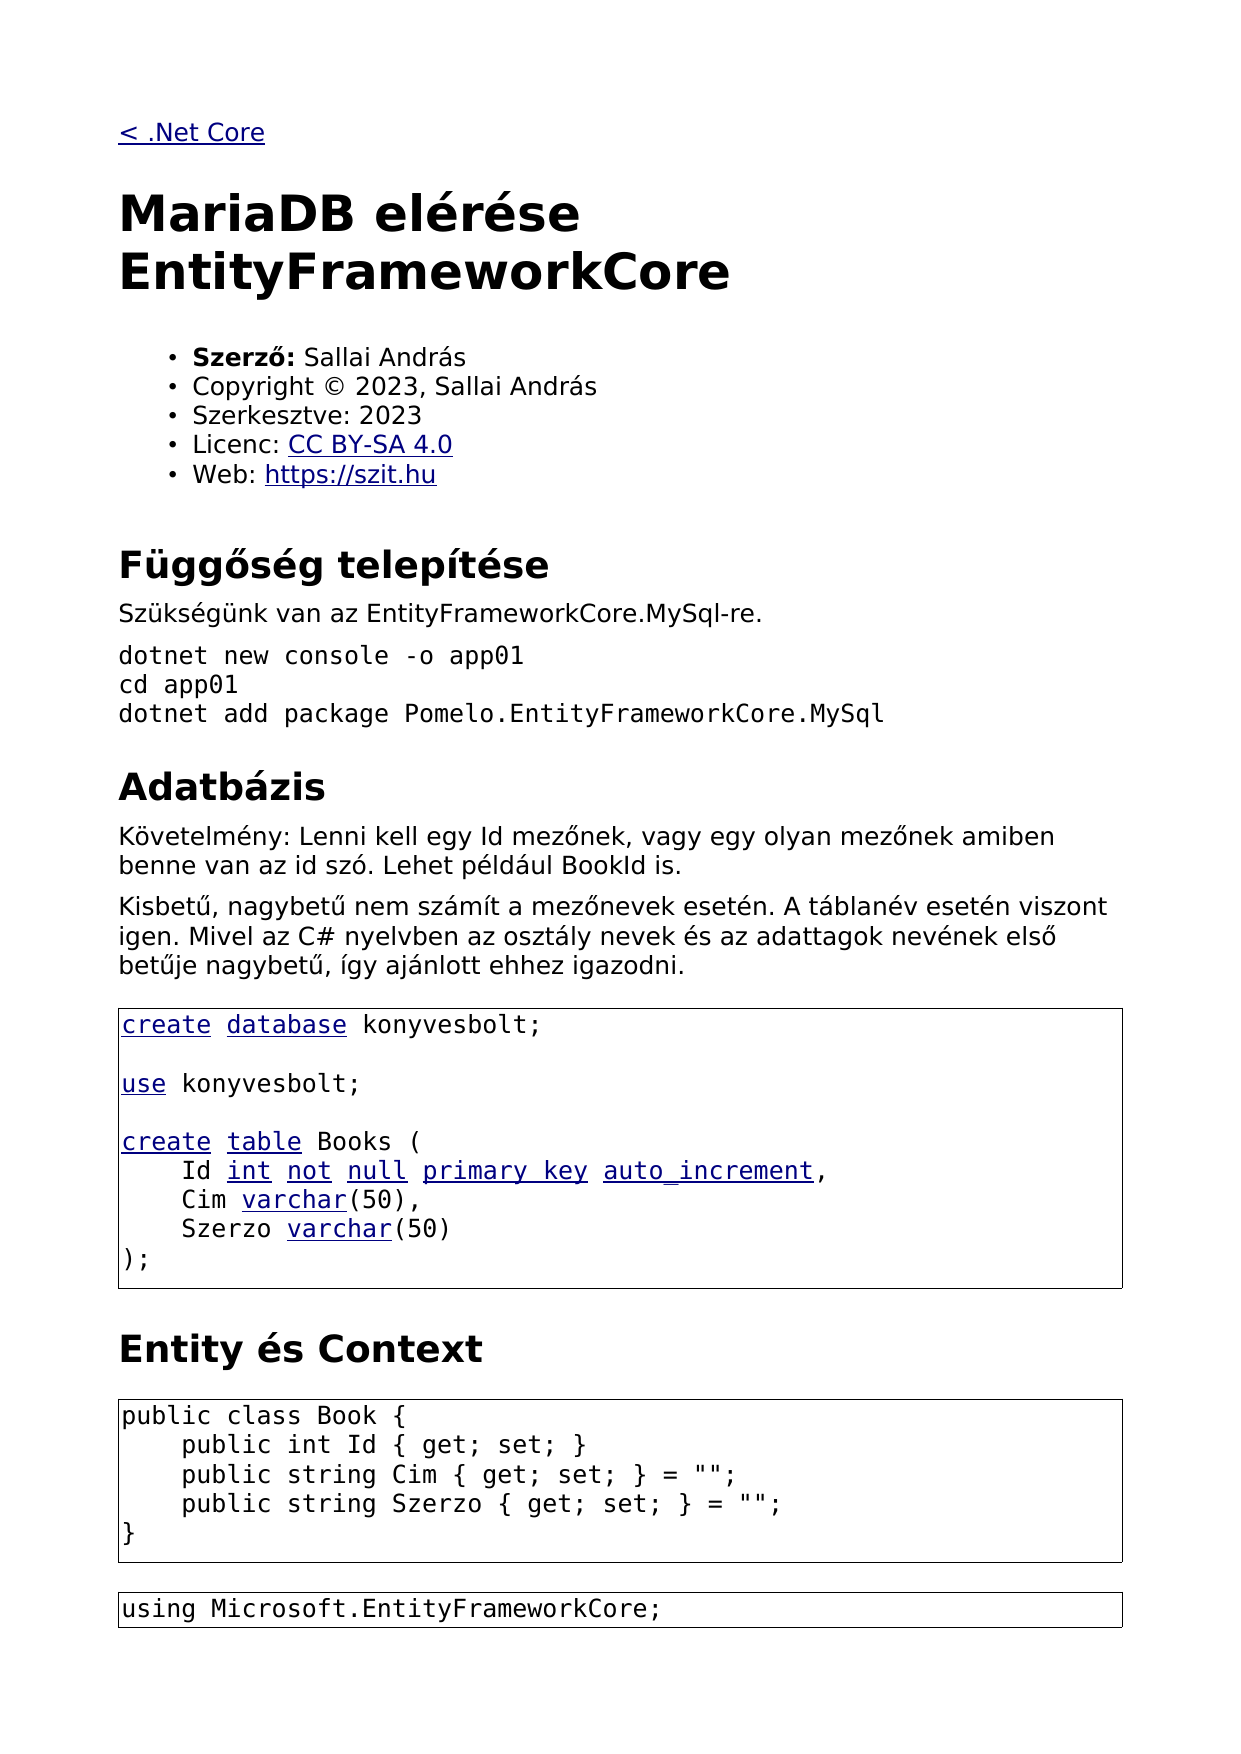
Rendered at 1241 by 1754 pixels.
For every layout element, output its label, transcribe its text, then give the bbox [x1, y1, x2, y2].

text Követelmény: Lenni kell egy Id mezőnek, vagy egy olyan mezőnek amiben benne van az id szó. Lehet például BookId is. [118, 822, 1122, 880]
subtitle MariaDB elérése EntityFrameworkCore [118, 185, 1122, 301]
text < .Net Core [118, 118, 1122, 147]
table_header using Microsoft.EntityFrameworkCore; [119, 1593, 1122, 1627]
subtitle Adatbázis [118, 766, 1122, 809]
list Licenc: CC BY-SA 4.0 [177, 431, 1122, 460]
subtitle Entity és Context [118, 1327, 1122, 1371]
list Web: https://szit.hu [177, 460, 1122, 489]
table_header public class Book { public int Id { get; set; } public string Cim { get; set; } = ""; public string Szerzo { get; set; } = ""; } [119, 1400, 1122, 1562]
list Szerkesztve: 2023 [177, 402, 1122, 431]
table_header create database konyvesbolt; use konyvesbolt; create table Books ( Id int not null primary key auto_increment, Cim varchar(50), Szerzo varchar(50) ); [119, 1009, 1122, 1288]
text Kisbetű, nagybetű nem számít a mezőnevek esetén. A táblanév esetén viszont igen. Mivel az C# nyelvben az osztály nevek és az adattagok nevének első betűje nagybetű, így ajánlott ehhez igazodni. [118, 893, 1122, 980]
subtitle Függőség telepítése [118, 543, 1122, 587]
text dotnet new console -o app01 cd app01 dotnet add package Pomelo.EntityFrameworkCore.MySql [118, 641, 1122, 729]
list Copyright © 2023, Sallai András [177, 372, 1122, 402]
text Szükségünk van az EntityFrameworkCore.MySql-re. [118, 600, 1122, 629]
list Szerző: Sallai András [177, 343, 1122, 372]
